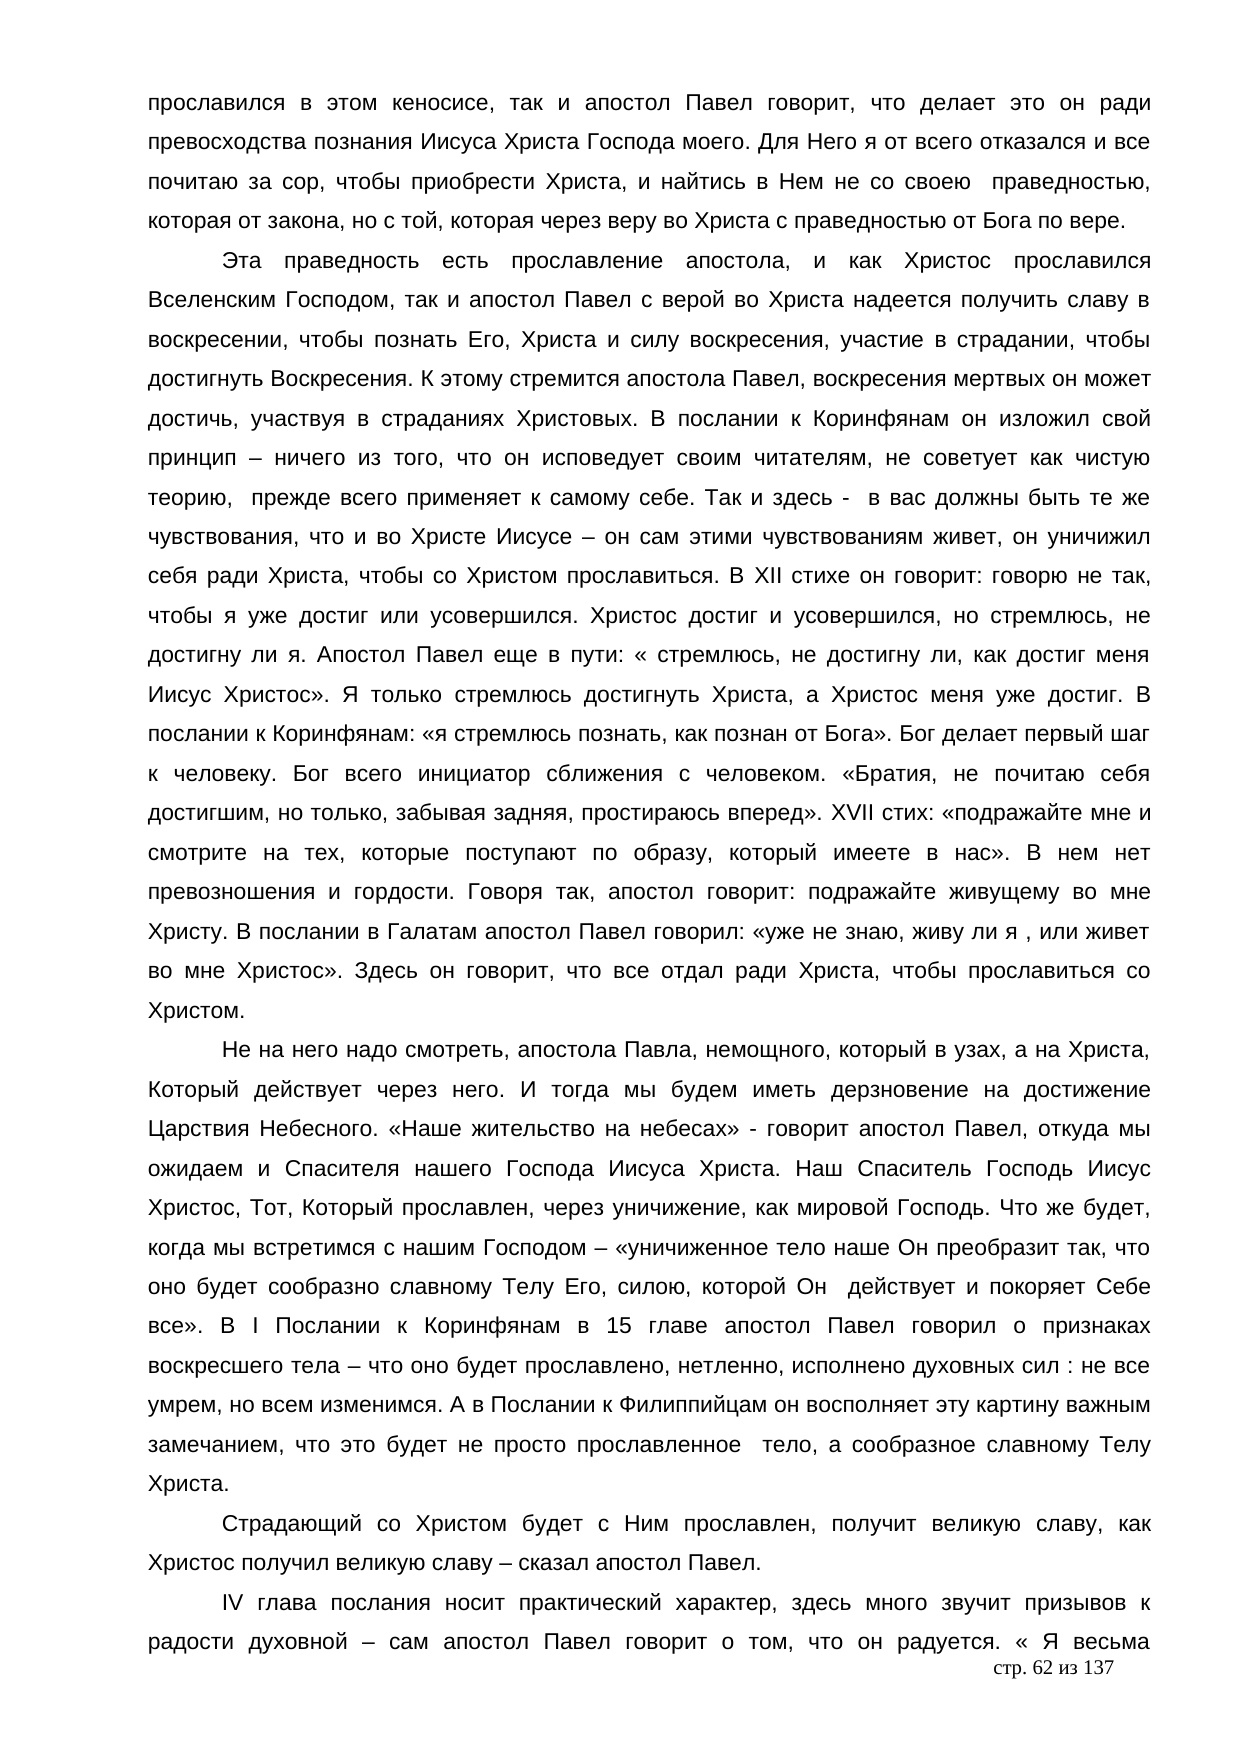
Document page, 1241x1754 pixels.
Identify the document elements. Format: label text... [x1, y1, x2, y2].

text Страдающий со Христом будет с Ним прославлен, получит великую славу, как Христос получил великую славу – сказал апостол Павел. [148, 1510, 1152, 1576]
text прославился в этом кеносисе, так и апостол Павел говорит, что делает это он ради превосходства познания Иисуса Христа Господа моего. Для Него я от всего отказался и все почитаю за сор, чтобы приобрести Христа, и найтись в Нем не со своею праведностью, которая от закона, но с той, которая через веру во Христа с праведностью от Бога по вере. [148, 89, 1152, 233]
text IV глава послания носит практический характер, здесь много звучит призывов к радости духовной – сам апостол Павел говорит о том, что он радуется. « Я весьма [148, 1589, 1152, 1655]
text Не на него надо смотреть, апостола Павла, немощного, который в узах, а на Христа, Который действует через него. И тогда мы будем иметь дерзновение на достижение Царствия Небесного. «Наше жительство на небесах» - говорит апостол Павел, откуда мы ожидаем и Спасителя нашего Господа Иисуса Христа. Наш Спаситель Господь Иисус Христос, Тот, Который прославлен, через уничижение, как мировой Господь. Что же будет, когда мы встретимся с нашим Господом – «уничиженное тело наше Он преобразит так, что оно будет сообразно славному Телу Его, силою, которой Он действует и покоряет Себе все». В I Послании к Коринфянам в 15 главе апостол Павел говорил о признаках воскресшего тела – что оно будет прославлено, нетленно, исполнено духовных сил : не все умрем, но всем изменимся. А в Послании к Филиппийцам он восполняет эту картину важным замечанием, что это будет не просто прославленное тело, а сообразное славному Телу Христа. [148, 1036, 1152, 1497]
text Эта праведность есть прославление апостола, и как Христос прославился Вселенским Господом, так и апостол Павел с верой во Христа надеется получить славу в воскресении, чтобы познать Его, Христа и силу воскресения, участие в страдании, чтобы достигнуть Воскресения. К этому стремится апостола Павел, воскресения мертвых он может достичь, участвуя в страданиях Христовых. В послании к Коринфянам он изложил свой принцип – ничего из того, что он исповедует своим читателям, не советует как чистую теорию, прежде всего применяет к самому себе. Так и здесь - в вас должны быть те же чувствования, что и во Христе Иисусе – он сам этими чувствованиям живет, он уничижил себя ради Христа, чтобы со Христом прославиться. В XII стихе он говорит: говорю не так, чтобы я уже достиг или усовершился. Христос достиг и усовершился, но стремлюсь, не достигну ли я. Апостол Павел еще в пути: « стремлюсь, не достигну ли, как достиг меня Иисус Христос». Я только стремлюсь достигнуть Христа, а Христос меня уже достиг. В послании к Коринфянам: «я стремлюсь познать, как познан от Бога». Бог делает первый шаг к человеку. Бог всего инициатор сближения с человеком. «Братия, не почитаю себя достигшим, но только, забывая задняя, простираюсь вперед». XVII стих: «подражайте мне и смотрите на тех, которые поступают по образу, который имеете в нас». В нем нет превозношения и гордости. Говоря так, апостол говорит: подражайте живущему во мне Христу. В послании в Галатам апостол Павел говорил: «уже не знаю, живу ли я , или живет во мне Христос». Здесь он говорит, что все отдал ради Христа, чтобы прославиться со Христом. [148, 247, 1152, 1023]
